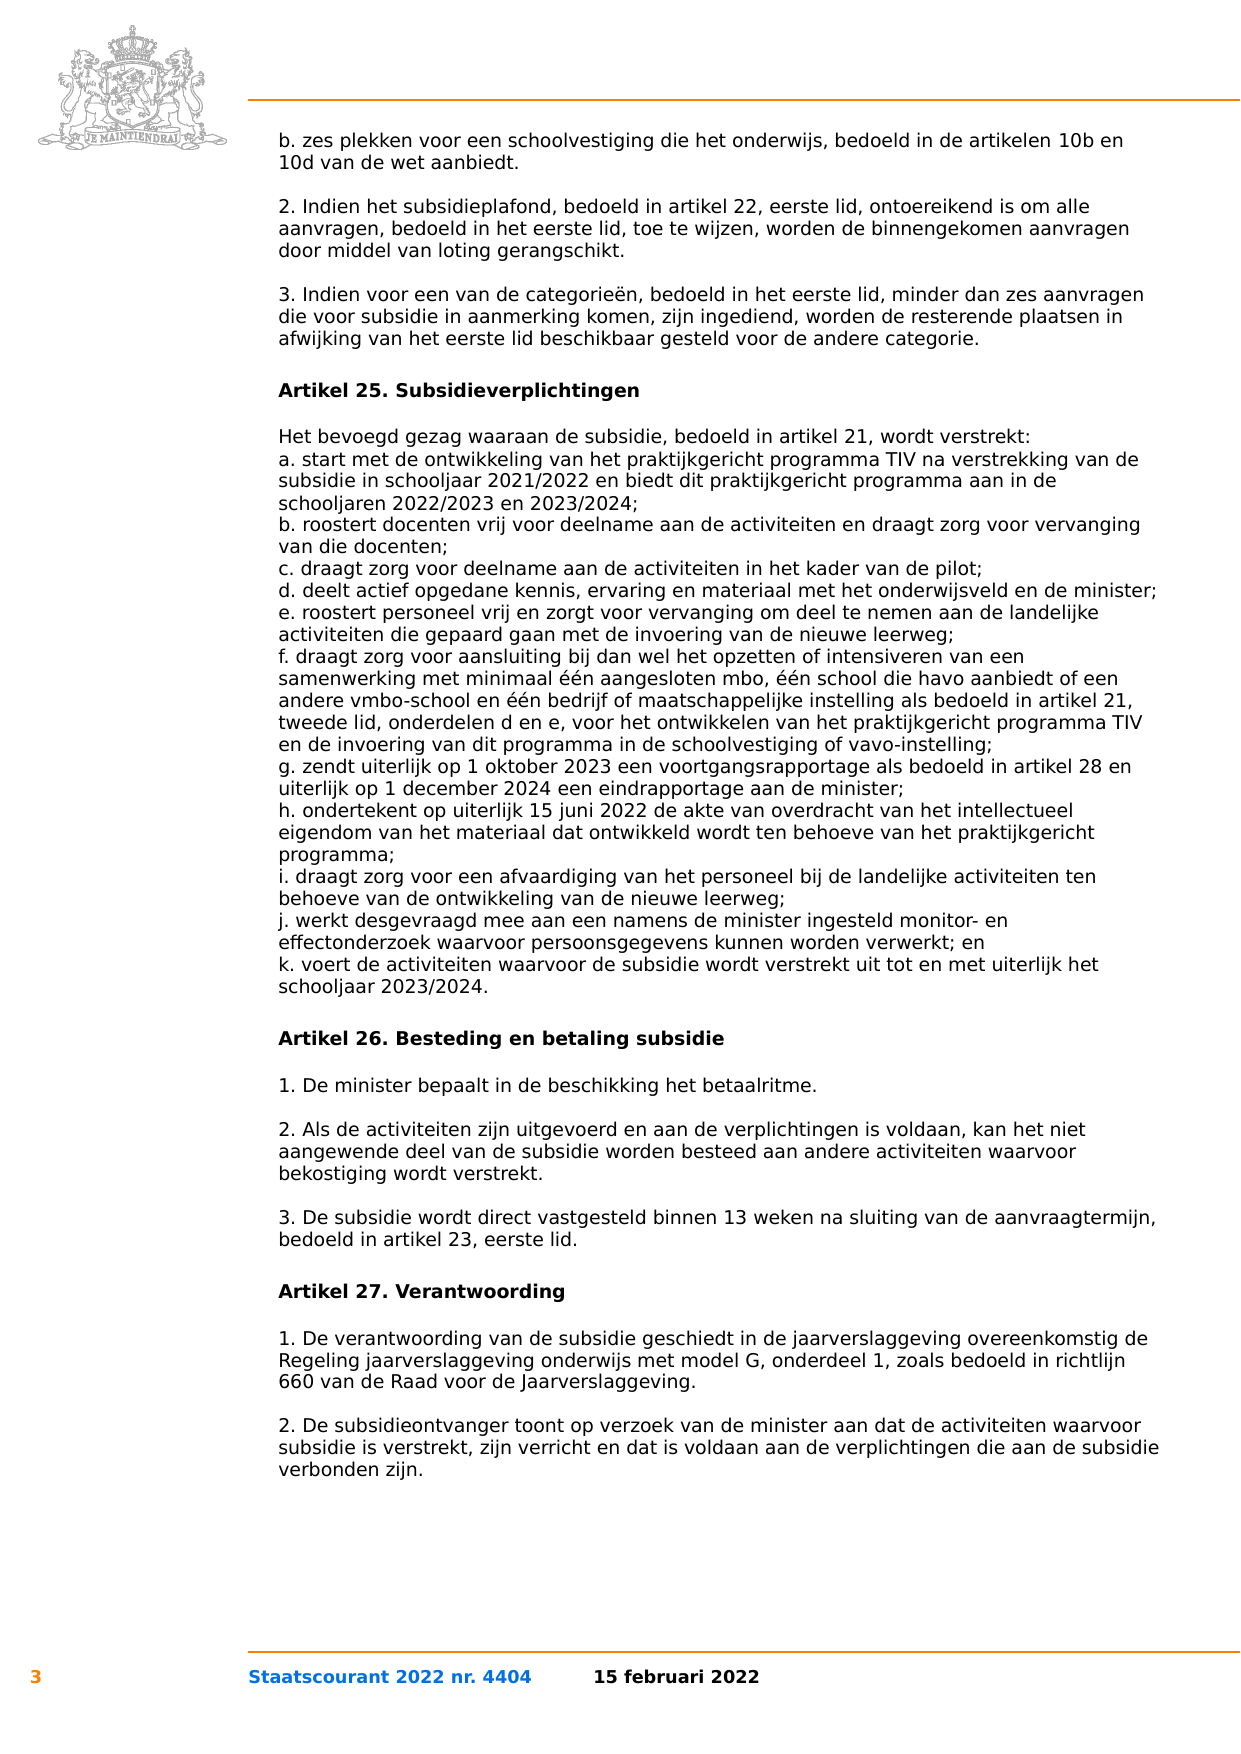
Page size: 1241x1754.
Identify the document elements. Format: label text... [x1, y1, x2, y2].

text g. zendt uiterlijk op 1 oktober 2023 een voortgangsrapportage als bedoeld in artikel 28 en uiterlijk op 1 december 2024 een eindrapportage aan de minister; [278, 756, 1163, 800]
text Het bevoegd gezag waaraan de subsidie, bedoeld in artikel 21, wordt verstrekt: [278, 426, 1163, 448]
text 1. De verantwoording van de subsidie geschiedt in de jaarverslaggeving overeenkomstig de Regeling jaarverslaggeving onderwijs met model G, onderdeel 1, zoals bedoeld in richtlijn 660 van de Raad voor de Jaarverslaggeving. [278, 1327, 1163, 1393]
subtitle Artikel 27. Verantwoording [278, 1281, 1163, 1302]
subtitle Artikel 25. Subsidieverplichtingen [278, 379, 1163, 401]
text h. ondertekent op uiterlijk 15 juni 2022 de akte van overdracht van het intellectueel eigendom van het materiaal dat ontwikkeld wordt ten behoeve van het praktijkgericht programma; [278, 800, 1163, 866]
text 3. De subsidie wordt direct vastgesteld binnen 13 weken na sluiting van de aanvraagtermijn, bedoeld in artikel 23, eerste lid. [278, 1207, 1163, 1251]
text i. draagt zorg voor een afvaardiging van het personeel bij de landelijke activiteiten ten behoeve van de ontwikkeling van de nieuwe leerweg; [278, 866, 1163, 910]
text b. roostert docenten vrij voor deelname aan de activiteiten en draagt zorg voor vervanging van die docenten; [278, 514, 1163, 558]
text a. start met de ontwikkeling van het praktijkgericht programma TIV na verstrekking van de subsidie in schooljaar 2021/2022 en biedt dit praktijkgericht programma aan in de schooljaren 2022/2023 en 2023/2024; [278, 448, 1163, 514]
text 2. Indien het subsidieplafond, bedoeld in artikel 22, eerste lid, ontoereikend is om alle aanvragen, bedoeld in het eerste lid, toe te wijzen, worden de binnengekomen aanvragen door middel van loting gerangschikt. [278, 196, 1163, 262]
text d. deelt actief opgedane kennis, ervaring en materiaal met het onderwijsveld en de minister; [278, 580, 1163, 602]
text f. draagt zorg voor aansluiting bij dan wel het opzetten of intensiveren van een samenwerking met minimaal één aangesloten mbo, één school die havo aanbiedt of een andere vmbo-school en één bedrijf of maatschappelijke instelling als bedoeld in artikel 21, tweede lid, onderdelen d en e, voor het ontwikkelen van het praktijkgericht programma TIV en de invoering van dit programma in de schoolvestiging of vavo-instelling; [278, 646, 1163, 756]
picture [38, 25, 227, 150]
text j. werkt desgevraagd mee aan een namens de minister ingesteld monitor- en effectonderzoek waarvoor persoonsgegevens kunnen worden verwerkt; en [278, 910, 1163, 954]
subtitle Artikel 26. Besteding en betaling subsidie [278, 1028, 1163, 1050]
text 2. Als de activiteiten zijn uitgevoerd en aan de verplichtingen is voldaan, kan het niet aangewende deel van de subsidie worden besteed aan andere activiteiten waarvoor bekostiging wordt verstrekt. [278, 1119, 1163, 1185]
text k. voert de activiteiten waarvoor de subsidie wordt verstrekt uit tot en met uiterlijk het schooljaar 2023/2024. [278, 954, 1163, 998]
text e. roostert personeel vrij en zorgt voor vervanging om deel te nemen aan de landelijke activiteiten die gepaard gaan met de invoering van de nieuwe leerweg; [278, 602, 1163, 646]
text b. zes plekken voor een schoolvestiging die het onderwijs, bedoeld in de artikelen 10b en 10d van de wet aanbiedt. [278, 130, 1163, 174]
text 2. De subsidieontvanger toont op verzoek van de minister aan dat de activiteiten waarvoor subsidie is verstrekt, zijn verricht en dat is voldaan aan de verplichtingen die aan de subsidie verbonden zijn. [278, 1415, 1163, 1481]
text 3. Indien voor een van de categorieën, bedoeld in het eerste lid, minder dan zes aanvragen die voor subsidie in aanmerking komen, zijn ingediend, worden de resterende plaatsen in afwijking van het eerste lid beschikbaar gesteld voor de andere categorie. [278, 283, 1163, 349]
text 1. De minister bepaalt in de beschikking het betaalritme. [278, 1075, 1163, 1097]
text c. draagt zorg voor deelname aan de activiteiten in het kader van de pilot; [278, 558, 1163, 580]
